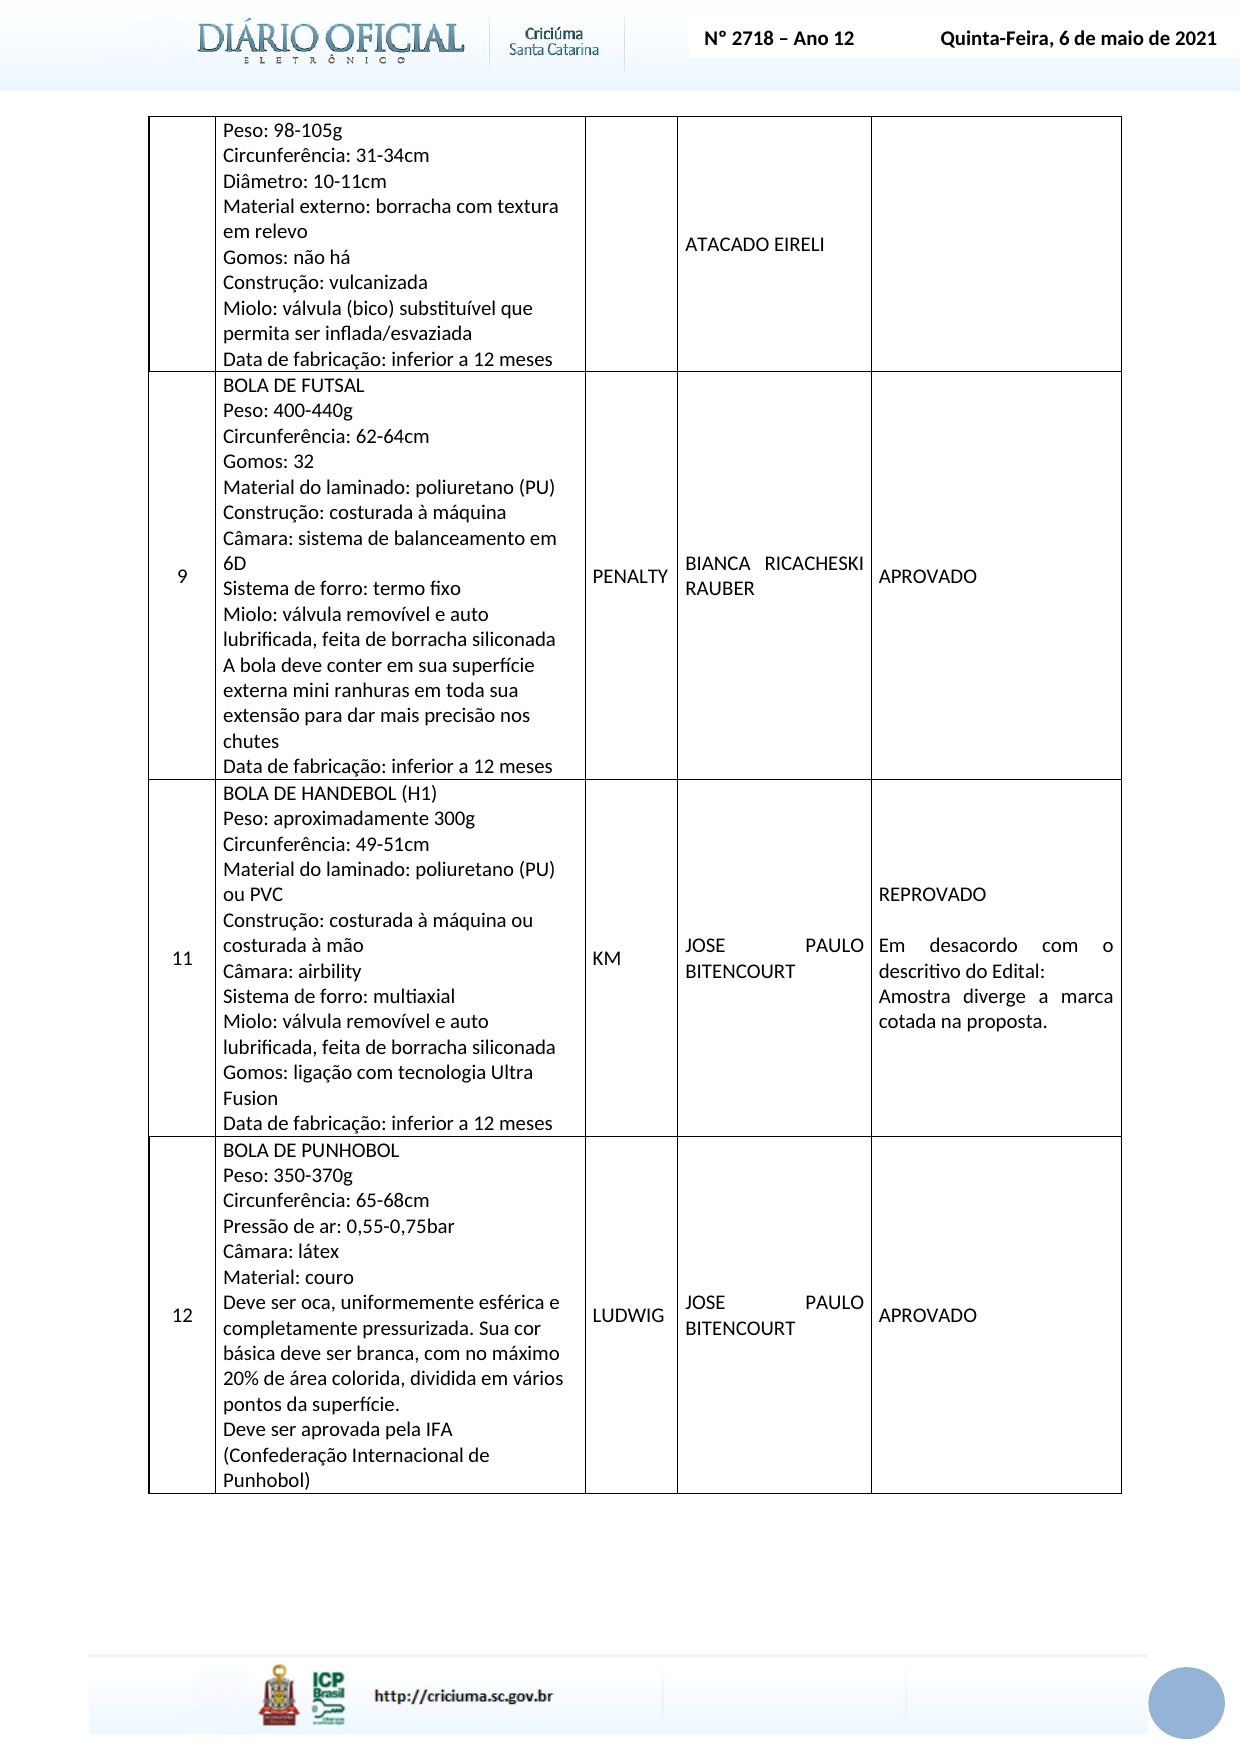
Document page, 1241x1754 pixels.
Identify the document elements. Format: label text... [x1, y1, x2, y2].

table_cell 11 [149, 780, 215, 1136]
table_cell BOLA DE FUTSAL Peso: 400-440g Circunferência: 62-64cm Gomos: 32 Material do laminado: poliuretano (PU) Construção: costurada à máquina Câmara: sistema de balanceamento em 6D Sistema de forro: termo fixo Miolo: válvula removível e auto lubrificada, feita de borracha siliconada A bola deve conter em sua superfície externa mini ranhuras em toda sua extensão para dar mais precisão nos chutes Data de fabricação: inferior a 12 meses [216, 372, 585, 779]
table_cell BIANCA RICACHESKI RAUBER [678, 372, 871, 779]
table_cell BOLA DE HANDEBOL (H1) Peso: aproximadamente 300g Circunferência: 49-51cm Material do laminado: poliuretano (PU) ou PVC Construção: costurada à máquina ou costurada à mão Câmara: airbility Sistema de forro: multiaxial Miolo: válvula removível e auto lubrificada, feita de borracha siliconada Gomos: ligação com tecnologia Ultra Fusion Data de fabricação: inferior a 12 meses [216, 780, 585, 1136]
table_cell 9 [149, 372, 215, 779]
table_cell REPROVADO Em desacordo com o descritivo do Edital: Amostra diverge a marca cotada na proposta. [872, 780, 1121, 1136]
table_cell [872, 117, 1121, 371]
table_cell PENALTY [586, 372, 677, 779]
table_cell LUDWIG [586, 1137, 677, 1493]
table_cell [586, 117, 677, 371]
table_cell BOLA DE PUNHOBOL Peso: 350-370g Circunferência: 65-68cm Pressão de ar: 0,55-0,75bar Câmara: látex Material: couro Deve ser oca, uniformemente esférica e completamente pressurizada. Sua cor básica deve ser branca, com no máximo 20% de área colorida, dividida em vários pontos da superfície. Deve ser aprovada pela IFA (Confederação Internacional de Punhobol) [216, 1137, 585, 1493]
table_cell APROVADO [872, 1137, 1121, 1493]
table_cell Peso: 98-105g Circunferência: 31-34cm Diâmetro: 10-11cm Material externo: borracha com textura em relevo Gomos: não há Construção: vulcanizada Miolo: válvula (bico) substituível que permita ser inflada/esvaziada Data de fabricação: inferior a 12 meses [216, 117, 585, 371]
table_cell 12 [150, 1137, 215, 1493]
table_cell APROVADO [872, 372, 1121, 779]
table_cell JOSE PAULO BITENCOURT [678, 780, 871, 1136]
table_cell ATACADO EIRELI [678, 117, 871, 371]
table_cell JOSE PAULO BITENCOURT [678, 1137, 871, 1493]
table_cell KM [586, 780, 677, 1136]
table_cell [150, 117, 215, 371]
